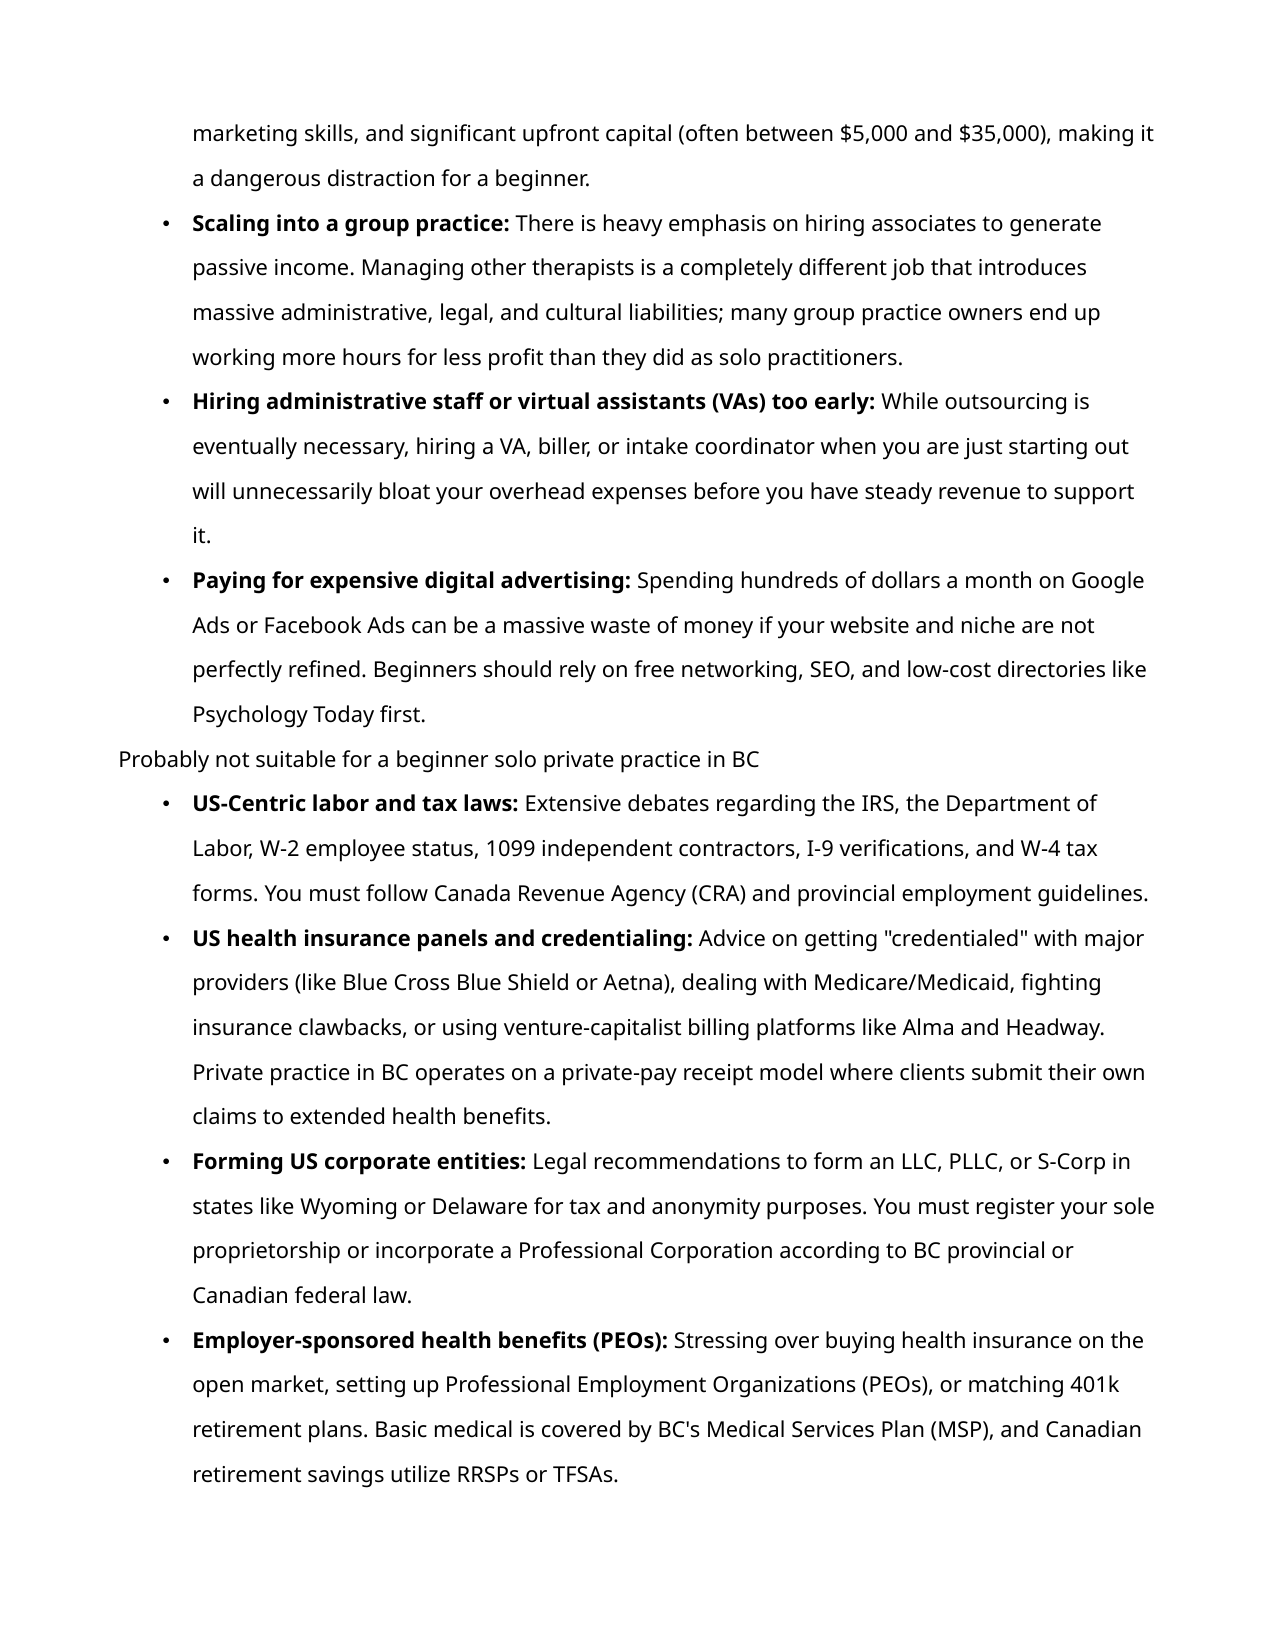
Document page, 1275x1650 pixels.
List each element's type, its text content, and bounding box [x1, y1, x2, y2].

list Paying for expensive digital advertising: Spending hundreds of dollars a month on Google Ads or Facebook Ads can be a massive waste of money if your website and niche are not perfectly refined. Beginners should rely on free networking, SEO, and low-cost directories like Psychology Today first. [162, 565, 1157, 729]
list Employer-sponsored health benefits (PEOs): Stressing over buying health insurance on the open market, setting up Professional Employment Organizations (PEOs), or matching 401k retirement plans. Basic medical is covered by BC's Medical Services Plan (MSP), and Canadian retirement savings utilize RRSPs or TFSAs. [162, 1325, 1157, 1488]
list US health insurance panels and credentialing: Advice on getting "credentialed" with major providers (like Blue Cross Blue Shield or Aetna), dealing with Medicare/Medicaid, fighting insurance clawbacks, or using venture-capitalist billing platforms like Alma and Headway. Private practice in BC operates on a private-pay receipt model where clients submit their own claims to extended health benefits. [162, 922, 1157, 1131]
list Scaling into a group practice: There is heavy emphasis on hiring associates to generate passive income. Managing other therapists is a completely different job that introduces massive administrative, legal, and cultural liabilities; many group practice owners end up working more hours for less profit than they did as solo practitioners. [162, 207, 1157, 371]
text Probably not suitable for a beginner solo private practice in BC [118, 744, 1157, 773]
list Forming US corporate entities: Legal recommendations to form an LLC, PLLC, or S-Corp in states like Wyoming or Delaware for tax and anonymity purposes. You must register your sole proprietorship or incorporate a Professional Corporation according to BC provincial or Canadian federal law. [162, 1146, 1157, 1310]
list Hiring administrative staff or virtual assistants (VAs) too early: While outsourcing is eventually necessary, hiring a VA, biller, or intake coordinator when you are just starting out will unnecessarily bloat your overhead expenses before you have steady revenue to support it. [162, 386, 1157, 550]
list US-Centric labor and tax laws: Extensive debates regarding the IRS, the Department of Labor, W-2 employee status, 1099 independent contractors, I-9 verifications, and W-4 tax forms. You must follow Canada Revenue Agency (CRA) and provincial employment guidelines. [162, 788, 1157, 908]
list marketing skills, and significant upfront capital (often between $5,000 and $35,000), making it a dangerous distraction for a beginner. [162, 118, 1157, 193]
